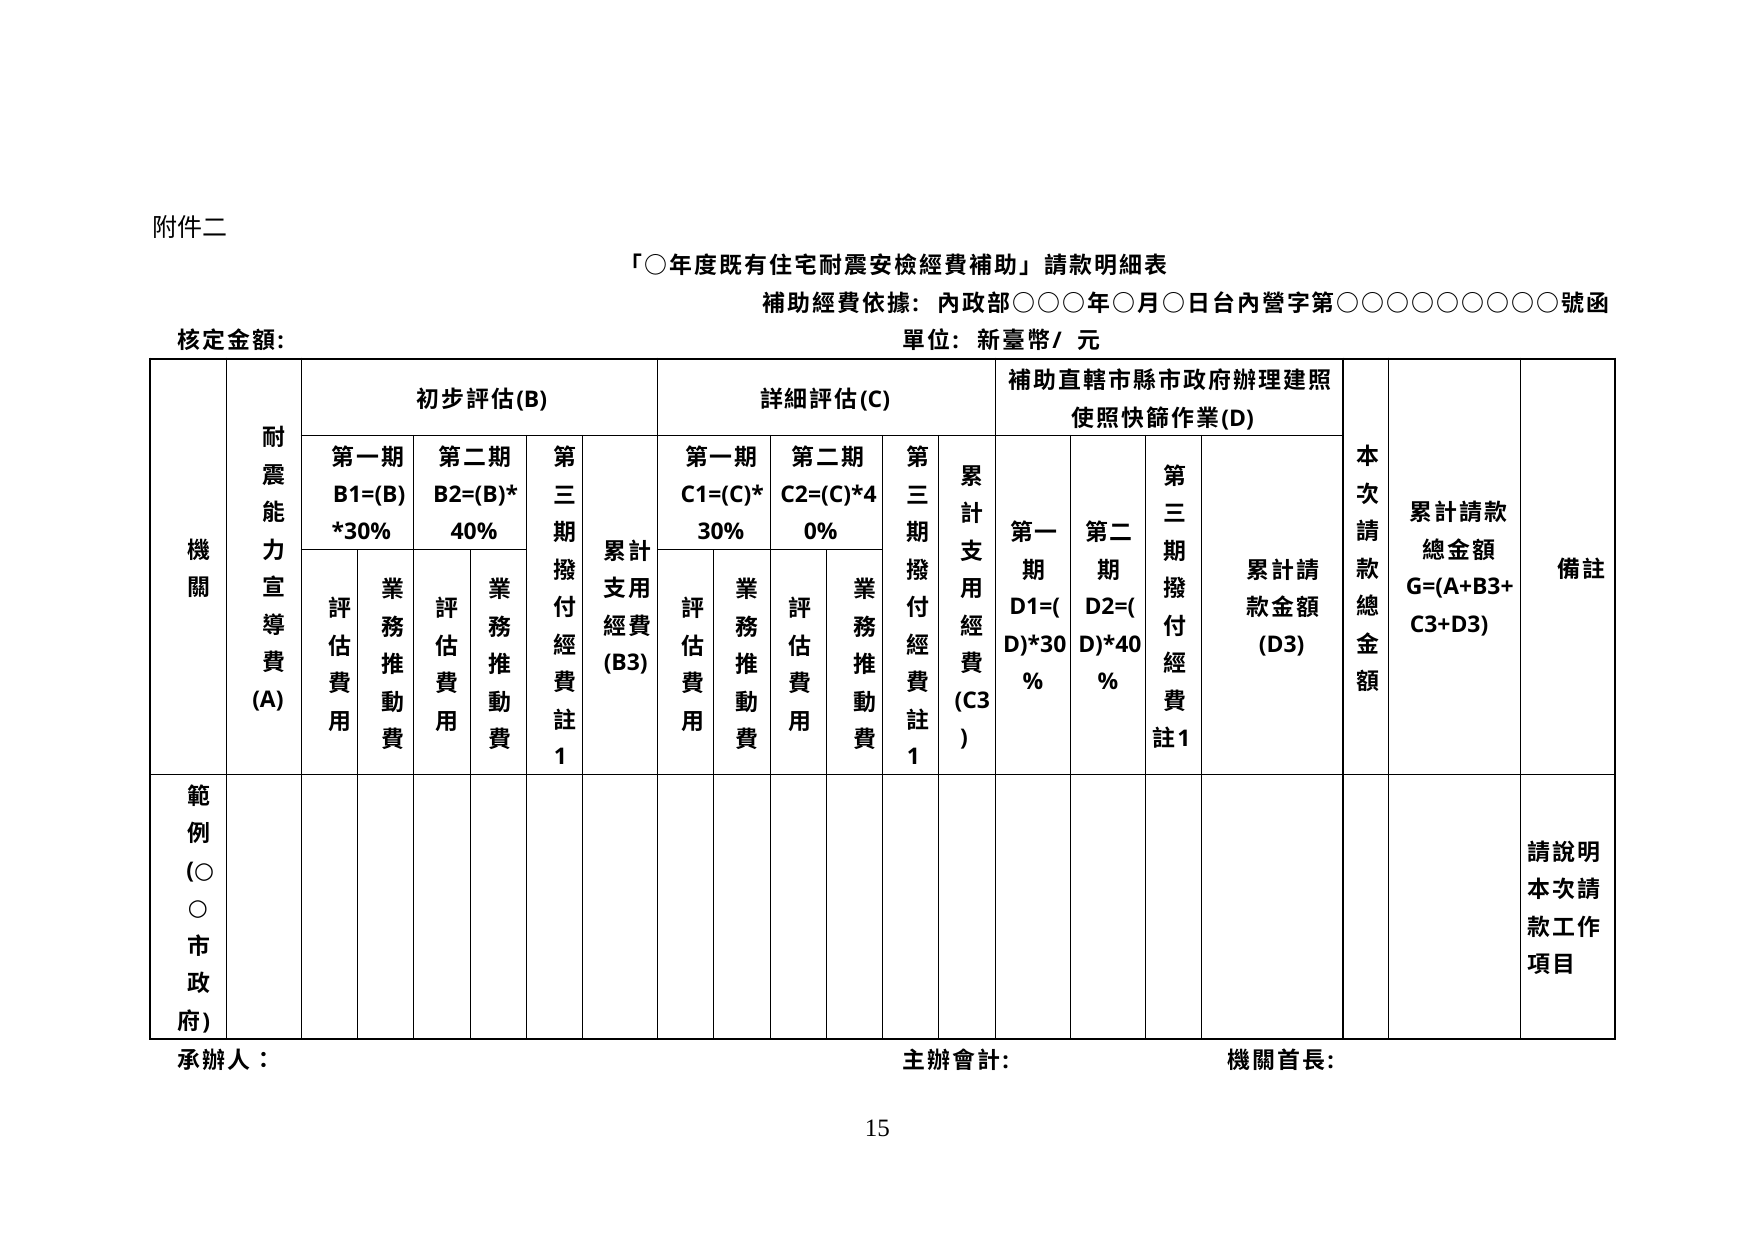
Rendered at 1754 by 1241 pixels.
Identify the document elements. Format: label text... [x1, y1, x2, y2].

table_cell [658, 775, 713, 1038]
table_cell [1071, 775, 1145, 1038]
table_cell 初步評估(B) [302, 360, 657, 435]
table_cell 第二期 D2=(D)*40% [1071, 436, 1145, 774]
table_cell [939, 775, 995, 1038]
table_cell 耐震能力 宣導費 (A) [227, 360, 301, 774]
table_cell [996, 775, 1070, 1038]
table_cell [1146, 775, 1201, 1038]
table_cell 核定金額: 單位:新臺幣/元 [150, 320, 1615, 358]
table_cell 第三期撥付經費註1 [527, 436, 582, 774]
table_cell 累計請 款金額 (D3) [1202, 436, 1342, 774]
table_cell 機關 [151, 360, 226, 774]
table_cell 補助直轄市縣市政府辦理建照使照快篩作業(D) [996, 360, 1342, 435]
table_cell 業務推動費 [358, 550, 413, 774]
table_cell 主辦會計: [883, 1040, 1070, 1077]
table_cell 評估費用 [302, 550, 357, 774]
table_cell [583, 775, 657, 1038]
table_cell 機關首長: [1202, 1040, 1343, 1077]
table_cell 累計請款總金額G=(A+B3+C3+D3) [1389, 360, 1520, 774]
table_cell 業務推動費 [471, 550, 526, 774]
table_cell [1389, 1040, 1520, 1077]
table_cell [1389, 775, 1520, 1038]
table_cell 累計支用經費(B3) [583, 436, 657, 774]
table_cell [1344, 775, 1388, 1038]
table_cell 請說明本次請款工作項目 [1521, 775, 1614, 1038]
table_cell [1343, 1040, 1389, 1077]
table_cell 第三期撥付經費註1 [883, 436, 938, 774]
table_cell [471, 775, 526, 1038]
table_cell [227, 775, 301, 1038]
table_cell 第二期 C2=(C)*40% [771, 436, 882, 549]
table_cell 範例(○○市政府) [151, 775, 226, 1038]
table_cell 第一期 C1=(C)*30% [658, 436, 770, 549]
table_cell 評估費用 [658, 550, 713, 774]
table_cell 第一期B1=(B)*30% [302, 436, 413, 549]
table_cell [1202, 775, 1342, 1038]
table_cell 備註 [1521, 360, 1614, 774]
table_cell [771, 775, 826, 1038]
table_cell 第二期 B2=(B)*40% [414, 436, 526, 549]
table_cell 業務推動費 [827, 550, 882, 774]
table_cell 承辦人： [150, 1040, 883, 1077]
table_cell [1520, 1040, 1615, 1077]
table_cell [414, 775, 470, 1038]
table_cell [1070, 1040, 1145, 1077]
table_cell [714, 775, 770, 1038]
table_cell 補助經費依據:內政部○○○年○月○日台內營字第○○○○○○○○○號函 [150, 283, 1615, 320]
table_cell [1145, 1040, 1202, 1077]
table_header 「○年度既有住宅耐震安檢經費補助」請款明細表 [150, 245, 1615, 283]
table_cell [358, 775, 413, 1038]
table_cell 評估費用 [414, 550, 470, 774]
table_cell 第一期D1=(D)*30% [996, 436, 1070, 774]
table_cell [527, 775, 582, 1038]
table_cell 本次請款 總金額 [1344, 360, 1388, 774]
table_cell 業務推動費 [714, 550, 770, 774]
table_cell 評估費用 [771, 550, 826, 774]
table_cell 累計支用經費(C3) [939, 436, 995, 774]
table_cell [302, 775, 357, 1038]
table_cell [883, 775, 938, 1038]
table_cell 第三期撥付經費註1 [1146, 436, 1201, 774]
table_cell [827, 775, 882, 1038]
text 附件二 [152, 203, 1602, 245]
table_cell 詳細評估(C) [658, 360, 995, 435]
